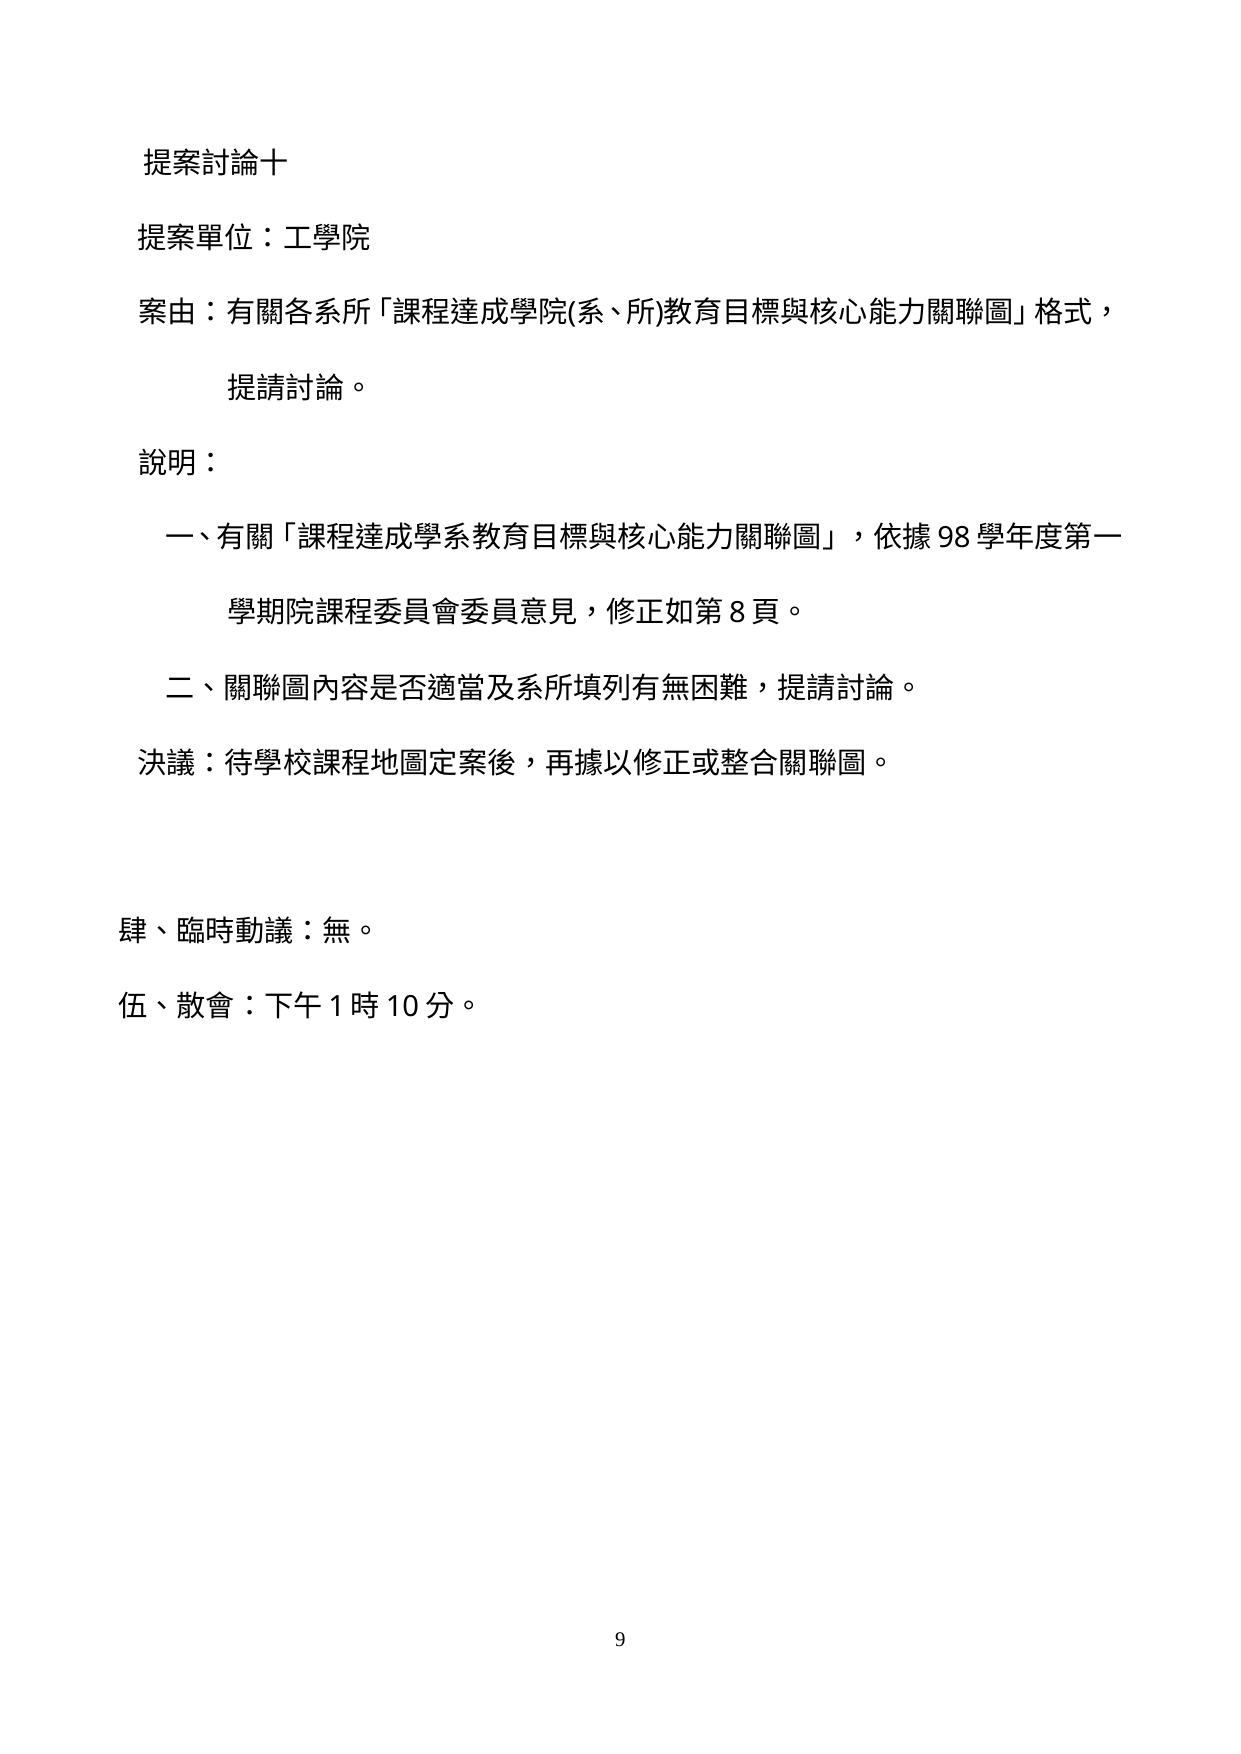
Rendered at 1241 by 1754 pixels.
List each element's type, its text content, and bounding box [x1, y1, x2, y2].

text 肆、臨時動議：無。 [118, 892, 1122, 967]
text 案由：有關各系所「課程達成學院(系、所)教育目標與核心能力關聯圖」格式，提請討論。 [138, 273, 1122, 423]
text 一、有關「課程達成學系教育目標與核心能力關聯圖」，依據98學年度第一學期院課程委員會委員意見，修正如第8頁。 [165, 498, 1122, 648]
text 說明： [138, 423, 1122, 498]
text 伍、散會：下午1時10分。 [118, 967, 1122, 1042]
text 提案討論十 [118, 123, 1122, 198]
text 二、關聯圖內容是否適當及系所填列有無困難，提請討論。 [165, 648, 1122, 723]
text 決議：待學校課程地圖定案後，再據以修正或整合關聯圖。 [137, 723, 1122, 798]
text 提案單位：工學院 [137, 198, 1122, 273]
